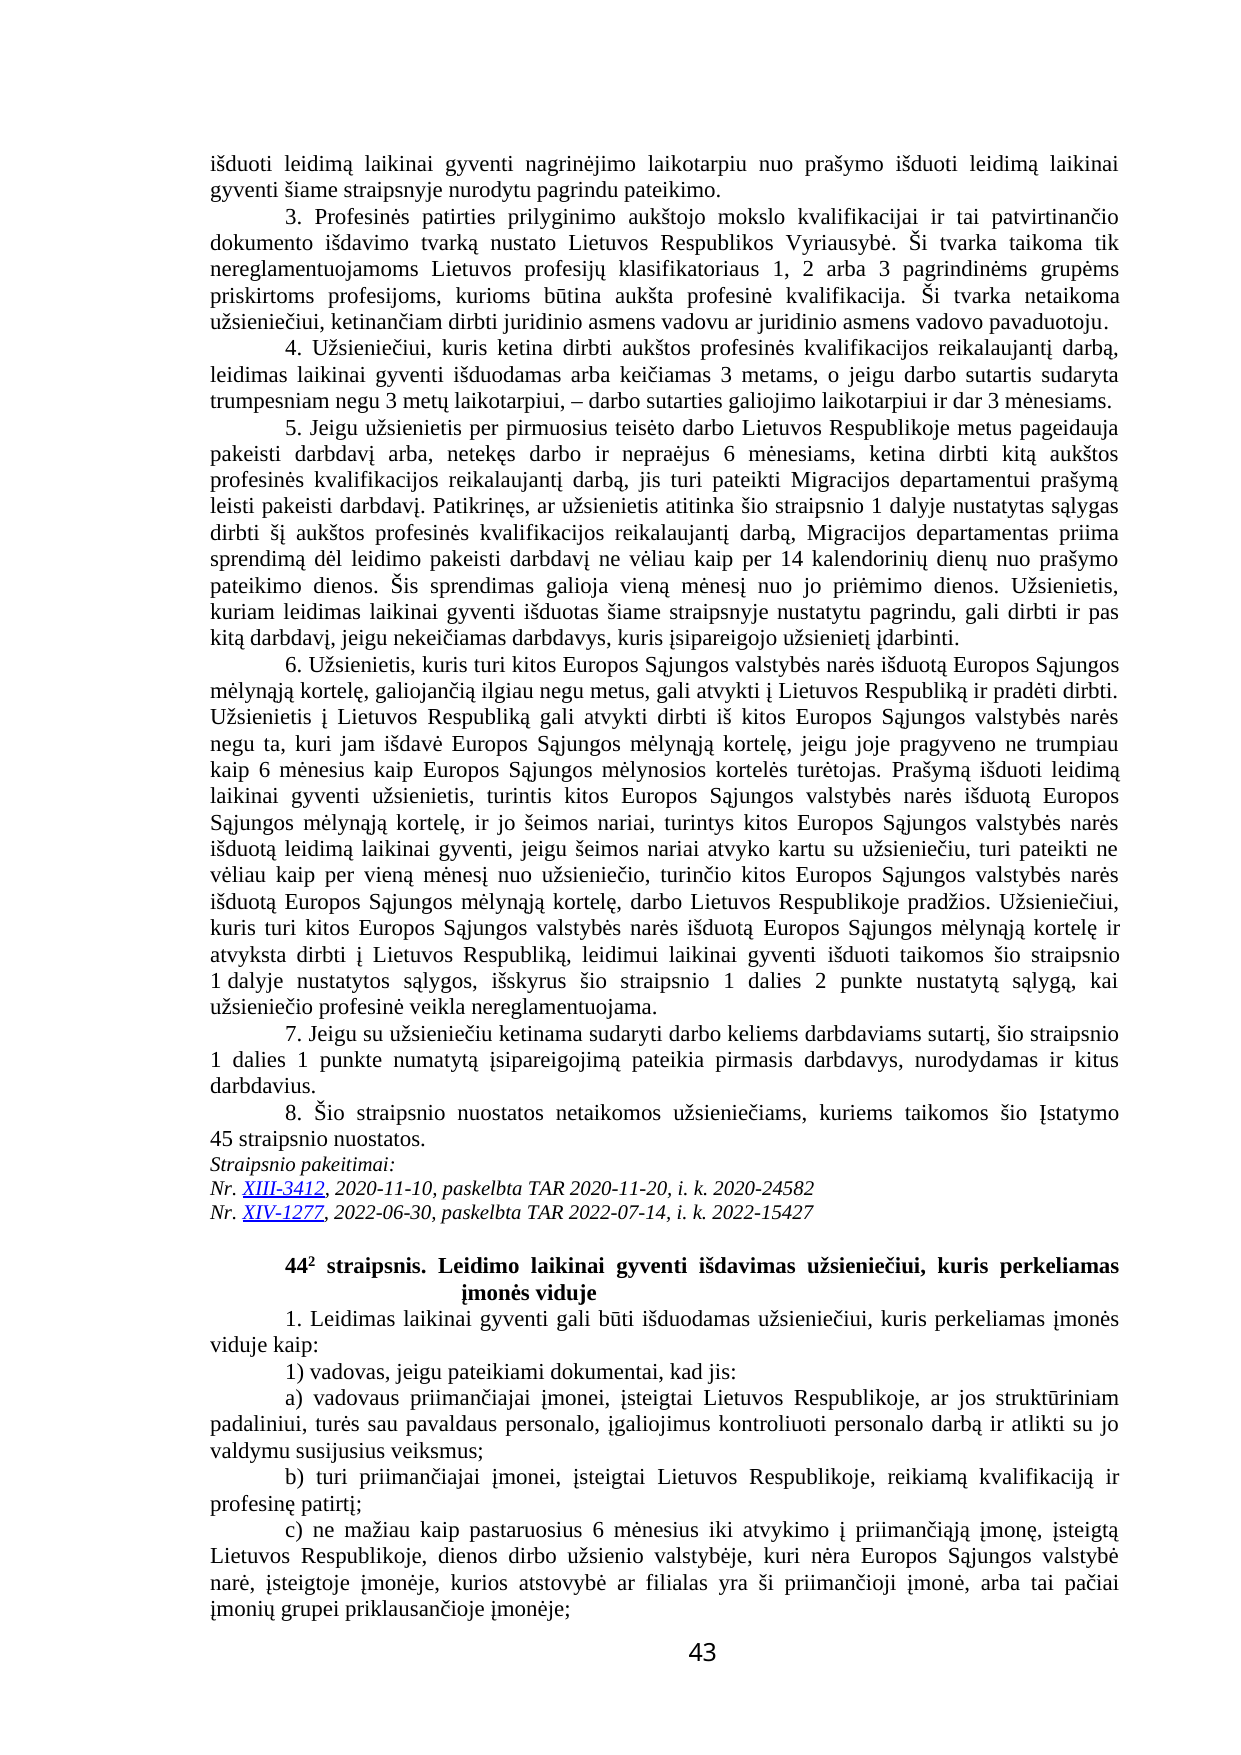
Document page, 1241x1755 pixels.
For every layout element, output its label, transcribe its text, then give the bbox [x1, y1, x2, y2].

text 1) vadovas, jeigu pateikiami dokumentai, kad jis: [210, 1358, 1120, 1384]
text 3. Profesinės patirties prilyginimo aukštojo mokslo kvalifikacijai ir tai patvirtinančio dokumento išdavimo tvarką nustato Lietuvos Respublikos Vyriausybė. Ši tvarka taikoma tik nereglamentuojamoms Lietuvos profesijų klasifikatoriaus 1, 2 arba 3 pagrindinėms grupėms priskirtoms profesijoms, kurioms būtina aukšta profesinė kvalifikacija. Ši tvarka netaikoma užsieniečiui, ketinančiam dirbti juridinio asmens vadovu ar juridinio asmens vadovo pavaduotoju. [210, 203, 1120, 334]
text 6. Užsienietis, kuris turi kitos Europos Sąjungos valstybės narės išduotą Europos Sąjungos mėlynąją kortelę, galiojančią ilgiau negu metus, gali atvykti į Lietuvos Respubliką ir pradėti dirbti. Užsienietis į Lietuvos Respubliką gali atvykti dirbti iš kitos Europos Sąjungos valstybės narės negu ta, kuri jam išdavė Europos Sąjungos mėlynąją kortelę, jeigu joje pragyveno ne trumpiau kaip 6 mėnesius kaip Europos Sąjungos mėlynosios kortelės turėtojas. Prašymą išduoti leidimą laikinai gyventi užsienietis, turintis kitos Europos Sąjungos valstybės narės išduotą Europos Sąjungos mėlynąją kortelę, ir jo šeimos nariai, turintys kitos Europos Sąjungos valstybės narės išduotą leidimą laikinai gyventi, jeigu šeimos nariai atvyko kartu su užsieniečiu, turi pateikti ne vėliau kaip per vieną mėnesį nuo užsieniečio, turinčio kitos Europos Sąjungos valstybės narės išduotą Europos Sąjungos mėlynąją kortelę, darbo Lietuvos Respublikoje pradžios. Užsieniečiui, kuris turi kitos Europos Sąjungos valstybės narės išduotą Europos Sąjungos mėlynąją kortelę ir atvyksta dirbti į Lietuvos Respubliką, leidimui laikinai gyventi išduoti taikomos šio straipsnio 1 dalyje nustatytos sąlygos, išskyrus šio straipsnio 1 dalies 2 punkte nustatytą sąlygą, kai užsieniečio profesinė veikla nereglamentuojama. [210, 651, 1120, 1020]
text c) ne mažiau kaip pastaruosius 6 mėnesius iki atvykimo į priimančiąją įmonę, įsteigtą Lietuvos Respublikoje, dienos dirbo užsienio valstybėje, kuri nėra Europos Sąjungos valstybė narė, įsteigtoje įmonėje, kurios atstovybė ar filialas yra ši priimančioji įmonė, arba tai pačiai įmonių grupei priklausančioje įmonėje; [210, 1516, 1120, 1621]
text 442 straipsnis. Leidimo laikinai gyventi išdavimas užsieniečiui, kuris perkeliamas įmonės viduje [285, 1252, 1120, 1305]
text Straipsnio pakeitimai: [210, 1151, 1120, 1176]
text 7. Jeigu su užsieniečiu ketinama sudaryti darbo keliems darbdaviams sutartį, šio straipsnio 1 dalies 1 punkte numatytą įsipareigojimą pateikia pirmasis darbdavys, nurodydamas ir kitus darbdavius. [210, 1020, 1120, 1099]
text Nr. XIV-1277, 2022-06-30, paskelbta TAR 2022-07-14, i. k. 2022-15427 [210, 1199, 1120, 1224]
text išduoti leidimą laikinai gyventi nagrinėjimo laikotarpiu nuo prašymo išduoti leidimą laikinai gyventi šiame straipsnyje nurodytu pagrindu pateikimo. [210, 150, 1120, 203]
text b) turi priimančiajai įmonei, įsteigtai Lietuvos Respublikoje, reikiamą kvalifikaciją ir profesinę patirtį; [210, 1463, 1120, 1516]
text 8. Šio straipsnio nuostatos netaikomos užsieniečiams, kuriems taikomos šio Įstatymo 45 straipsnio nuostatos. [210, 1099, 1120, 1151]
text a) vadovaus priimančiajai įmonei, įsteigtai Lietuvos Respublikoje, ar jos struktūriniam padaliniui, turės sau pavaldaus personalo, įgaliojimus kontroliuoti personalo darbą ir atlikti su jo valdymu susijusius veiksmus; [210, 1384, 1120, 1463]
text 5. Jeigu užsienietis per pirmuosius teisėto darbo Lietuvos Respublikoje metus pageidauja pakeisti darbdavį arba, netekęs darbo ir nepraėjus 6 mėnesiams, ketina dirbti kitą aukštos profesinės kvalifikacijos reikalaujantį darbą, jis turi pateikti Migracijos departamentui prašymą leisti pakeisti darbdavį. Patikrinęs, ar užsienietis atitinka šio straipsnio 1 dalyje nustatytas sąlygas dirbti šį aukštos profesinės kvalifikacijos reikalaujantį darbą, Migracijos departamentas priima sprendimą dėl leidimo pakeisti darbdavį ne vėliau kaip per 14 kalendorinių dienų nuo prašymo pateikimo dienos. Šis sprendimas galioja vieną mėnesį nuo jo priėmimo dienos. Užsienietis, kuriam leidimas laikinai gyventi išduotas šiame straipsnyje nustatytu pagrindu, gali dirbti ir pas kitą darbdavį, jeigu nekeičiamas darbdavys, kuris įsipareigojo užsienietį įdarbinti. [210, 413, 1120, 651]
text Nr. XIII-3412, 2020-11-10, paskelbta TAR 2020-11-20, i. k. 2020-24582 [210, 1176, 1120, 1199]
text 4. Užsieniečiui, kuris ketina dirbti aukštos profesinės kvalifikacijos reikalaujantį darbą, leidimas laikinai gyventi išduodamas arba keičiamas 3 metams, o jeigu darbo sutartis sudaryta trumpesniam negu 3 metų laikotarpiui, – darbo sutarties galiojimo laikotarpiui ir dar 3 mėnesiams. [210, 334, 1120, 413]
text 1. Leidimas laikinai gyventi gali būti išduodamas užsieniečiui, kuris perkeliamas įmonės viduje kaip: [210, 1305, 1120, 1358]
